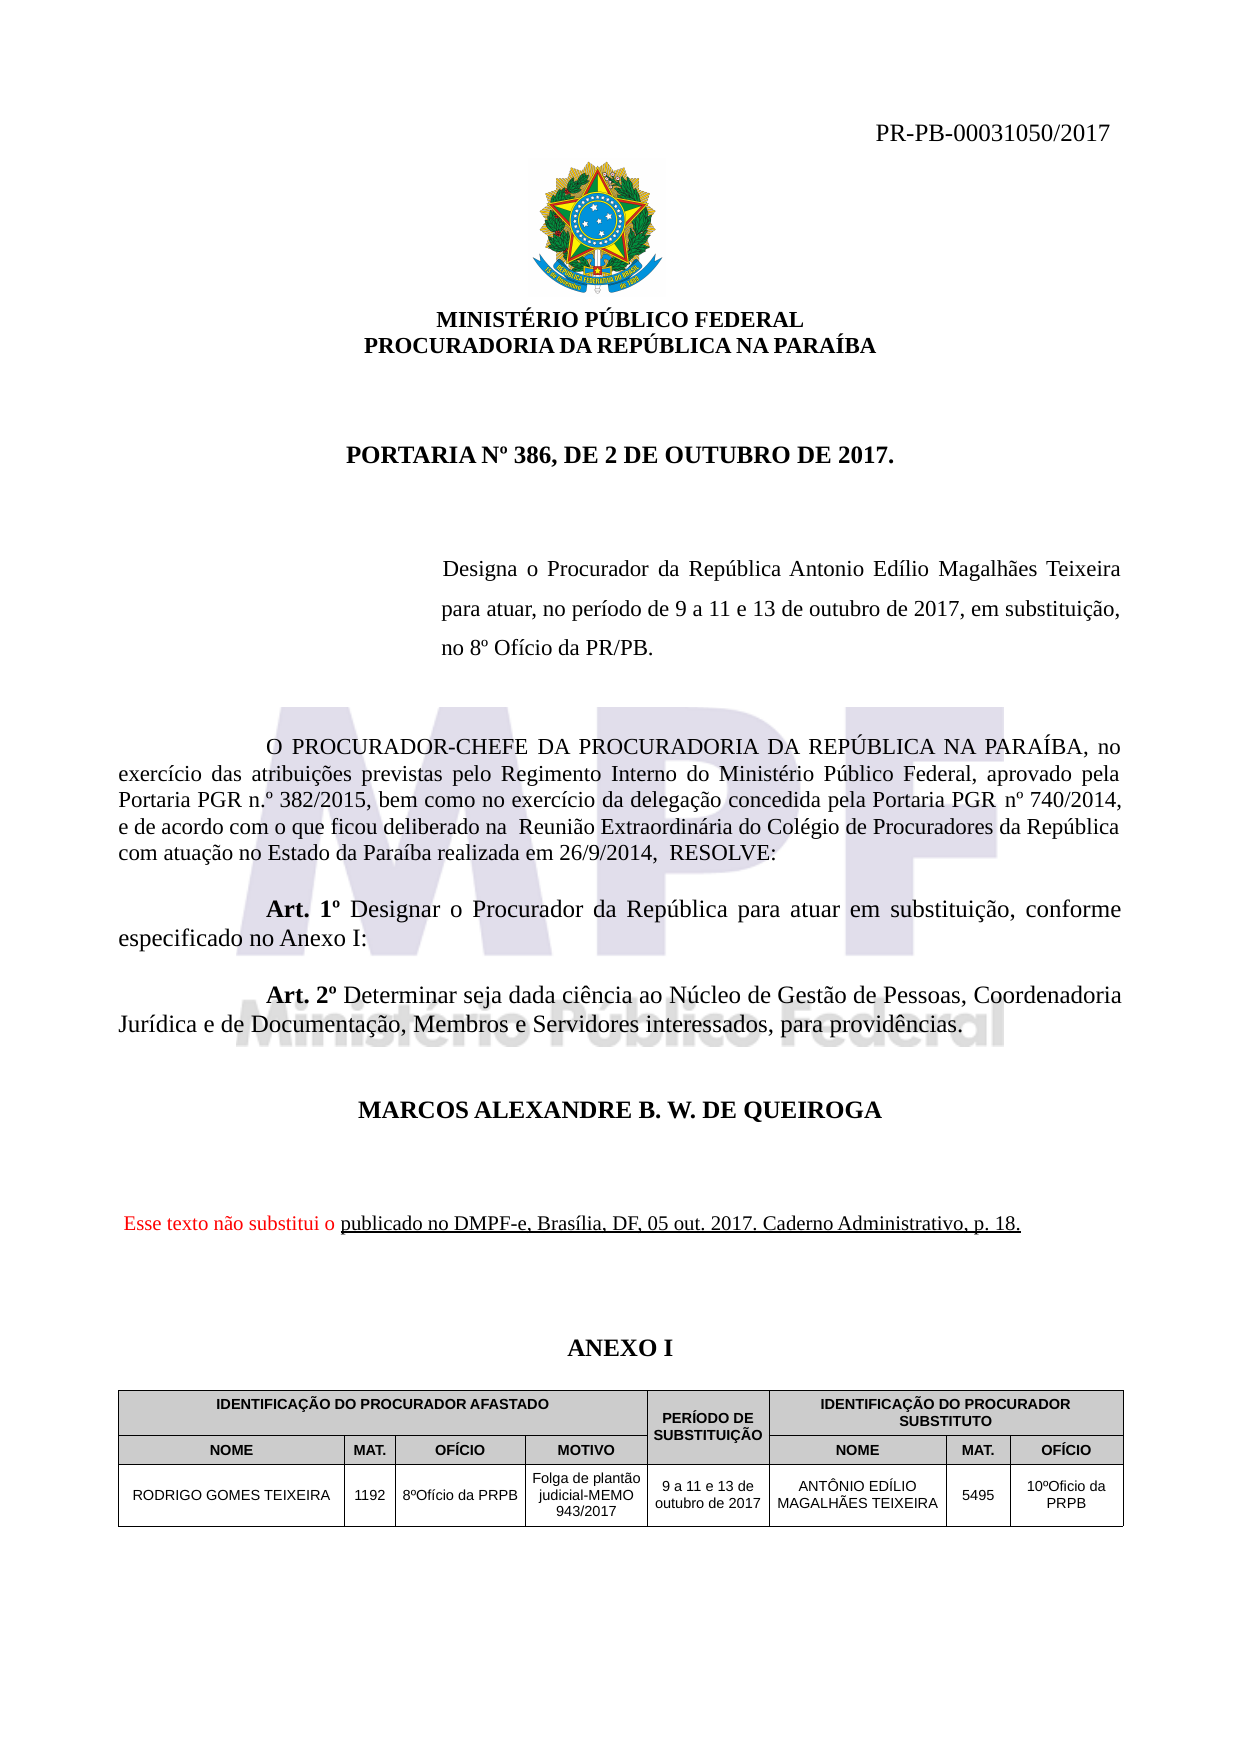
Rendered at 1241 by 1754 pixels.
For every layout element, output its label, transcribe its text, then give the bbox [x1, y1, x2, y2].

picture [236, 707, 1004, 731]
table_cell MOTIVO [526, 1436, 647, 1464]
picture [236, 865, 1004, 894]
table_header PERÍODO DE SUBSTITUIÇÃO [648, 1391, 769, 1464]
text PORTARIA Nº 386, DE 2 DE OUTUBRO DE 2017. [118, 440, 1122, 469]
table_cell 1192 [345, 1465, 395, 1526]
text Esse texto não substitui o publicado no DMPF-e, Brasília, DF, 05 out. 2017. Caderno Administrativo, p. 18. [118, 1210, 1122, 1234]
text Art. 1º Designar o Procurador da República para atuar em substituição, conforme especificado no Anexo I: [118, 894, 1122, 952]
table_header IDENTIFICAÇÃO DO PROCURADOR AFASTADO [119, 1391, 647, 1435]
text ANEXO I [118, 1333, 1122, 1361]
table_cell Folga de plantão judicial-MEMO 943/2017 [526, 1465, 647, 1526]
picture [236, 1038, 1004, 1047]
table_cell RODRIGO GOMES TEIXEIRA [119, 1465, 344, 1526]
table_cell MAT. [947, 1436, 1010, 1464]
table_cell ANTÔNIO EDÍLIO MAGALHÃES TEIXEIRA [770, 1465, 946, 1526]
table_cell MAT. [345, 1436, 395, 1464]
text PROCURADORIA DA REPÚBLICA NA PARAÍBA [118, 332, 1122, 359]
table_cell NOME [119, 1436, 344, 1464]
table_cell NOME [770, 1436, 946, 1464]
text MARCOS ALEXANDRE B. W. DE QUEIROGA [118, 1095, 1122, 1124]
table_cell 8ºOfício da PRPB [396, 1465, 525, 1526]
picture [236, 952, 1004, 980]
table_header IDENTIFICAÇÃO DO PROCURADOR SUBSTITUTO [770, 1391, 1123, 1435]
table_cell 9 a 11 e 13 de outubro de 2017 [648, 1465, 769, 1526]
table_cell OFÍCIO [1011, 1436, 1123, 1464]
text PR-PB-00031050/2017 [118, 118, 1122, 147]
text Art. 2º Determinar seja dada ciência ao Núcleo de Gestão de Pessoas, Coordenadoria Jurídica e de Documentação, Membros e Servidores interessados, para providências. [118, 980, 1122, 1038]
table_cell 5495 [947, 1465, 1010, 1526]
table_cell OFÍCIO [396, 1436, 525, 1464]
text Designa o Procurador da República Antonio Edílio Magalhães Teixeira para atuar, no período de 9 a 11 e 13 de outubro de 2017, em substituição, no 8º Ofício da PR/PB. [441, 555, 1122, 661]
picture [528, 158, 667, 297]
text O PROCURADOR-CHEFE DA PROCURADORIA DA REPÚBLICA NA PARAÍBA, no exercício das atribuições previstas pelo Regimento Interno do Ministério Público Federal, aprovado pela Portaria PGR n.º 382/2015, bem como no exercício da delegação concedida pela Portaria PGR nº 740/2014, e de acordo com o que ficou deliberado na Reunião Extraordinária do Colégio de Procuradores da República com atuação no Estado da Paraíba realizada em 26/9/2014, RESOLVE: [118, 731, 1122, 865]
table_cell 10ºOficio da PRPB [1011, 1465, 1123, 1526]
text MINISTÉRIO PÚBLICO FEDERAL [118, 306, 1122, 332]
